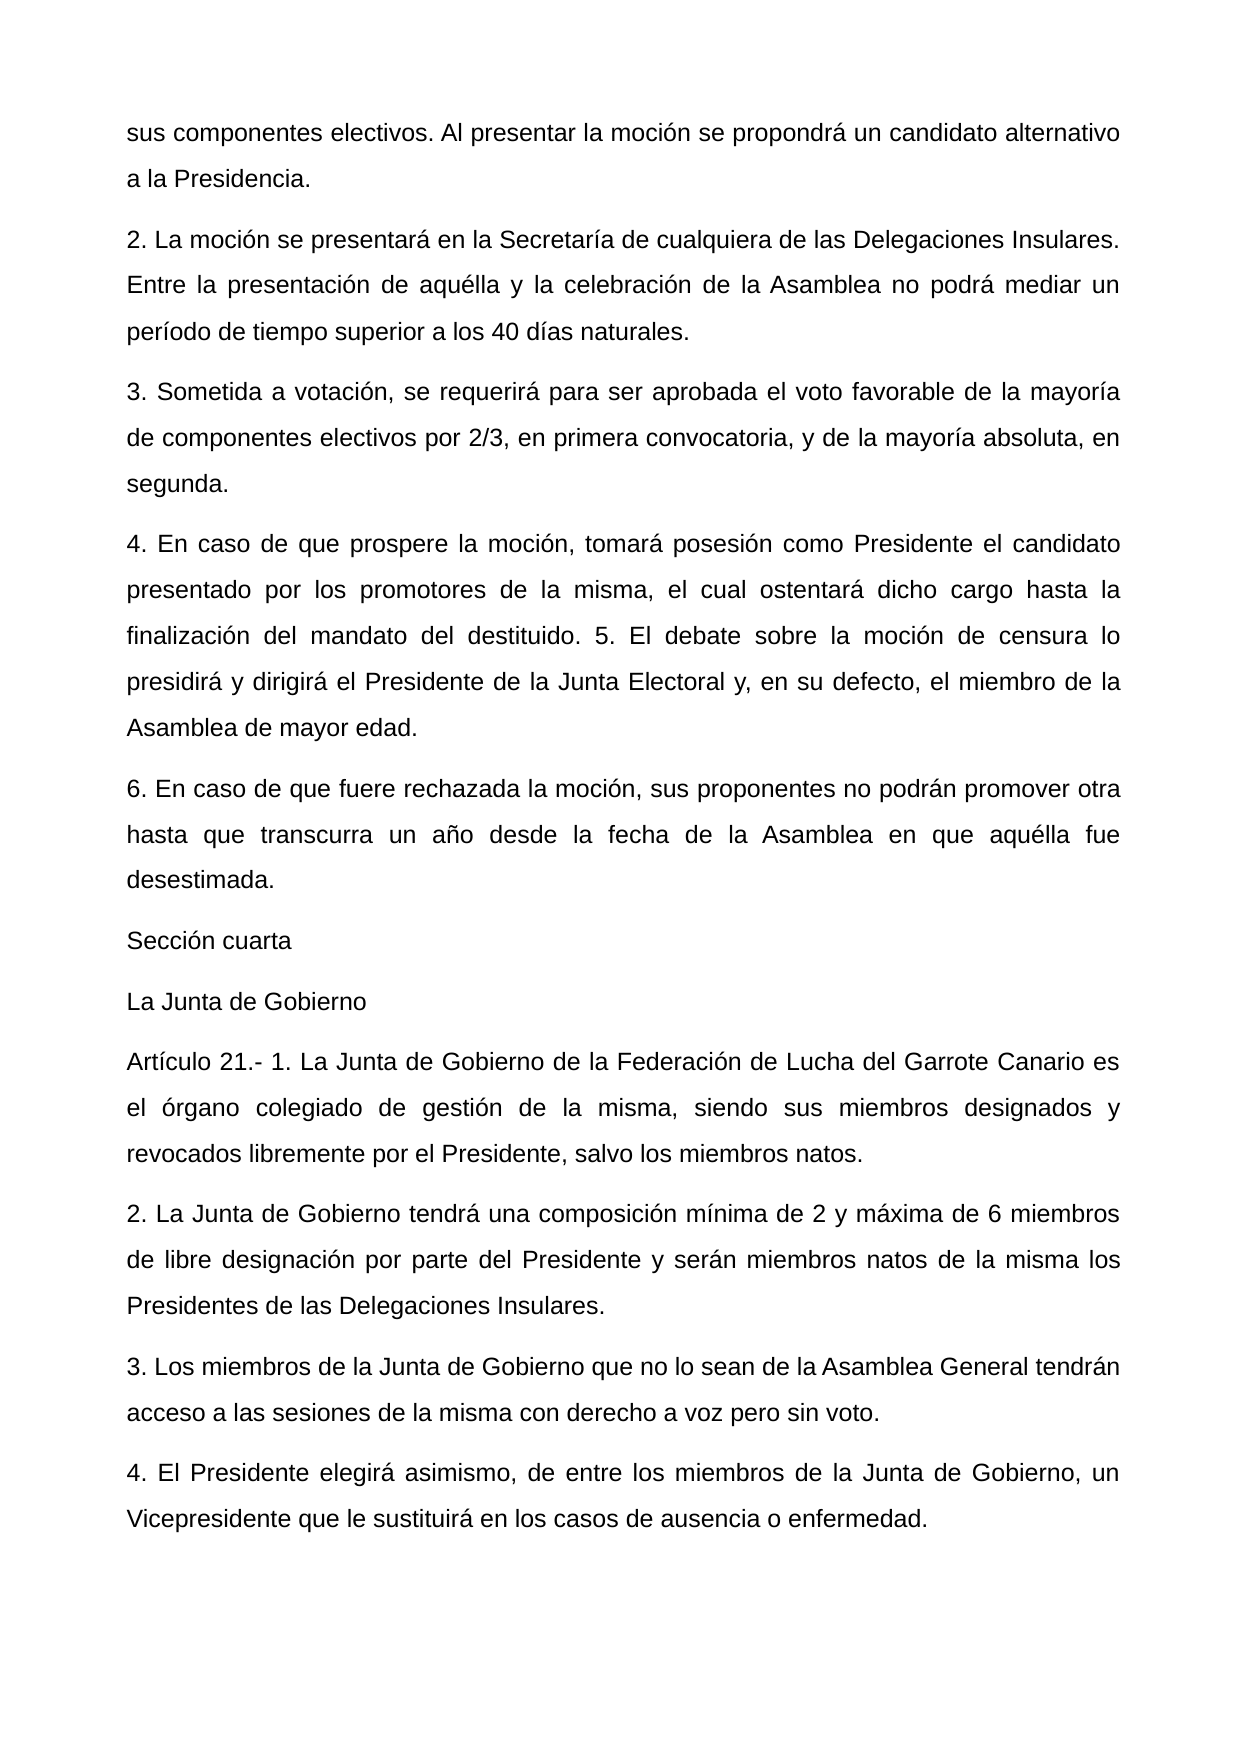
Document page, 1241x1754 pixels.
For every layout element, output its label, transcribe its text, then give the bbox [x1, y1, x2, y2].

text 3. Los miembros de la Junta de Gobierno que no lo sean de la Asamblea General tendrán acceso a las sesiones de la misma con derecho a voz pero sin voto. [126, 1352, 1122, 1427]
text Artículo 21.- 1. La Junta de Gobierno de la Federación de Lucha del Garrote Canario es el órgano colegiado de gestión de la misma, siendo sus miembros designados y revocados libremente por el Presidente, salvo los miembros natos. [126, 1047, 1122, 1168]
text sus componentes electivos. Al presentar la moción se propondrá un candidato alternativo a la Presidencia. [126, 118, 1122, 193]
text La Junta de Gobierno [126, 987, 1122, 1015]
text 6. En caso de que fuere rechazada la moción, sus proponentes no podrán promover otra hasta que transcurra un año desde la fecha de la Asamblea en que aquélla fue desestimada. [126, 774, 1122, 894]
text 4. En caso de que prospere la moción, tomará posesión como Presidente el candidato presentado por los promotores de la misma, el cual ostentará dicho cargo hasta la finalización del mandato del destituido. 5. El debate sobre la moción de censura lo presidirá y dirigirá el Presidente de la Junta Electoral y, en su defecto, el miembro de la Asamblea de mayor edad. [126, 529, 1122, 742]
text Sección cuarta [126, 926, 1122, 955]
text 3. Sometida a votación, se requerirá para ser aprobada el voto favorable de la mayoría de componentes electivos por 2/3, en primera convocatoria, y de la mayoría absoluta, en segunda. [126, 377, 1122, 498]
text 2. La Junta de Gobierno tendrá una composición mínima de 2 y máxima de 6 miembros de libre designación por parte del Presidente y serán miembros natos de la misma los Presidentes de las Delegaciones Insulares. [126, 1199, 1122, 1320]
text 4. El Presidente elegirá asimismo, de entre los miembros de la Junta de Gobierno, un Vicepresidente que le sustituirá en los casos de ausencia o enfermedad. [126, 1458, 1122, 1533]
text 2. La moción se presentará en la Secretaría de cualquiera de las Delegaciones Insulares. Entre la presentación de aquélla y la celebración de la Asamblea no podrá mediar un período de tiempo superior a los 40 días naturales. [126, 224, 1122, 345]
